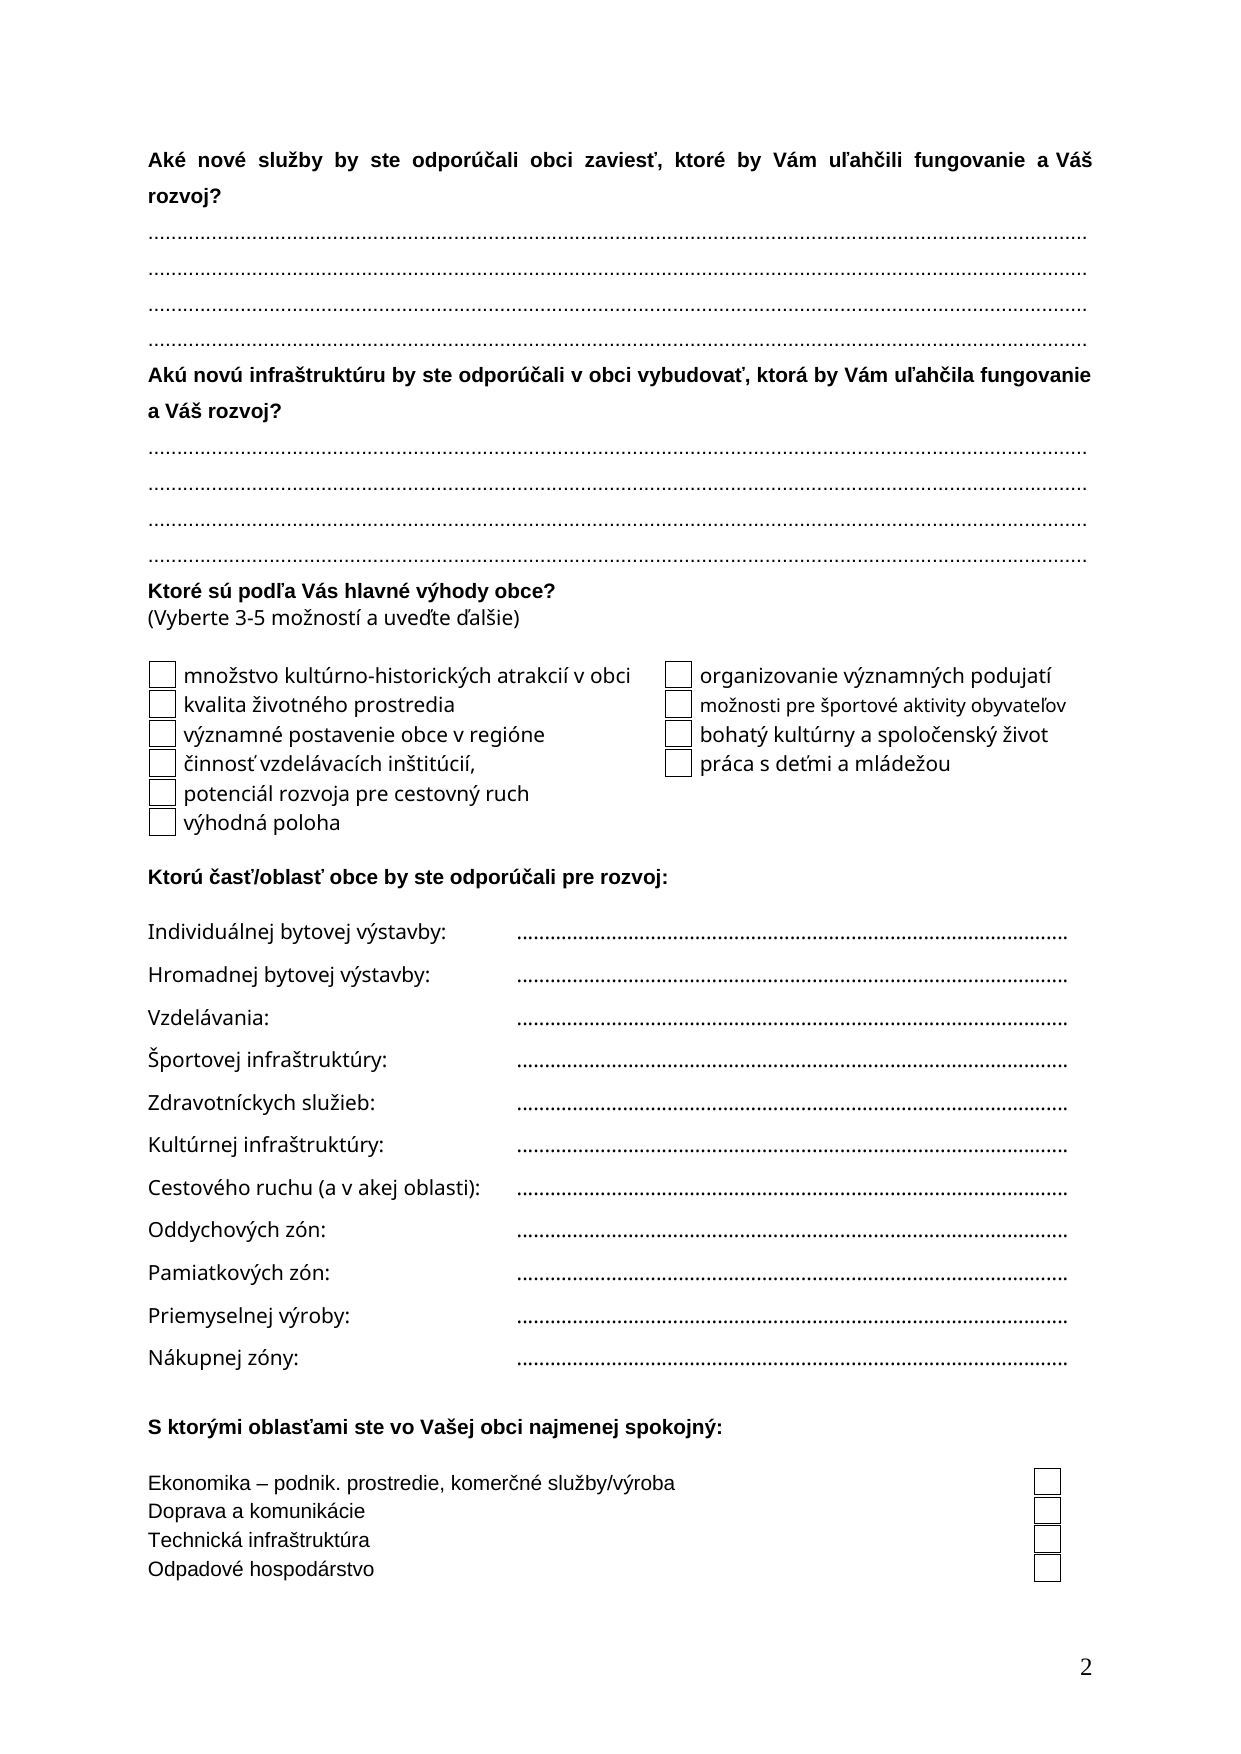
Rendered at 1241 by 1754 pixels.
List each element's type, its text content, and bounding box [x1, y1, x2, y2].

text Oddychových zón: ................................................................................................... [148, 1216, 1093, 1244]
text Pamiatkových zón: ................................................................................................... [148, 1258, 1093, 1287]
text Zdravotníckych služieb: ................................................................................................... [148, 1088, 1093, 1116]
text Aké nové služby by ste odporúčali obci zaviesť, ktoré by Vám uľahčili fungovanie a Váš rozvoj? [148, 148, 1093, 207]
text (Vyberte 3-5 možností a uveďte ďalšie) [148, 603, 1093, 631]
text Akú novú infraštruktúru by ste odporúčali v obci vybudovať, ktorá by Vám uľahčila fungovanie a Váš rozvoj? [148, 363, 1093, 423]
text Individuálnej bytovej výstavby: ................................................................................................... [148, 917, 1093, 946]
text množstvo kultúrno-historických atrakcií v obci organizovanie významných podujatí [148, 660, 1093, 689]
text Odpadové hospodárstvo [148, 1553, 1093, 1582]
text Vzdelávania: ................................................................................................... [148, 1003, 1093, 1031]
text Technická infraštruktúra [148, 1524, 1093, 1553]
text Športovej infraštruktúry: ................................................................................................... [148, 1045, 1093, 1074]
text potenciál rozvoja pre cestovný ruch [148, 778, 1093, 807]
text ............................................................................................................................................................................................................................................................................................................................................................................................................................................................................................................................................................................................................................................................................ [148, 435, 1093, 567]
text Kultúrnej infraštruktúry: ................................................................................................... [148, 1130, 1093, 1159]
text kvalita životného prostredia možnosti pre športové aktivity obyvateľov [148, 689, 1093, 719]
text výhodná poloha [148, 807, 1093, 837]
text Hromadnej bytovej výstavby: ................................................................................................... [148, 960, 1093, 988]
text Cestového ruchu (a v akej oblasti): ................................................................................................... [148, 1173, 1093, 1201]
text Priemyselnej výroby: ................................................................................................... [148, 1301, 1093, 1329]
text Doprava a komunikácie [148, 1496, 1093, 1524]
text Ktoré sú podľa Vás hlavné výhody obce? [148, 579, 1093, 603]
text ............................................................................................................................................................................................................................................................................................................................................................................................................................................................................................................................................................................................................................................................................ [148, 219, 1093, 351]
text činnosť vzdelávacích inštitúcií, práca s deťmi a mládežou [148, 748, 1093, 778]
text významné postavenie obce v regióne bohatý kultúrny a spoločenský život [148, 719, 1093, 748]
text Nákupnej zóny: ................................................................................................... [148, 1343, 1093, 1372]
text Ktorú časť/oblasť obce by ste odporúčali pre rozvoj: [148, 865, 1093, 889]
text S ktorými oblasťami ste vo Vašej obci najmenej spokojný: [148, 1414, 1093, 1438]
text Ekonomika – podnik. prostredie, komerčné služby/výroba [148, 1467, 1093, 1496]
